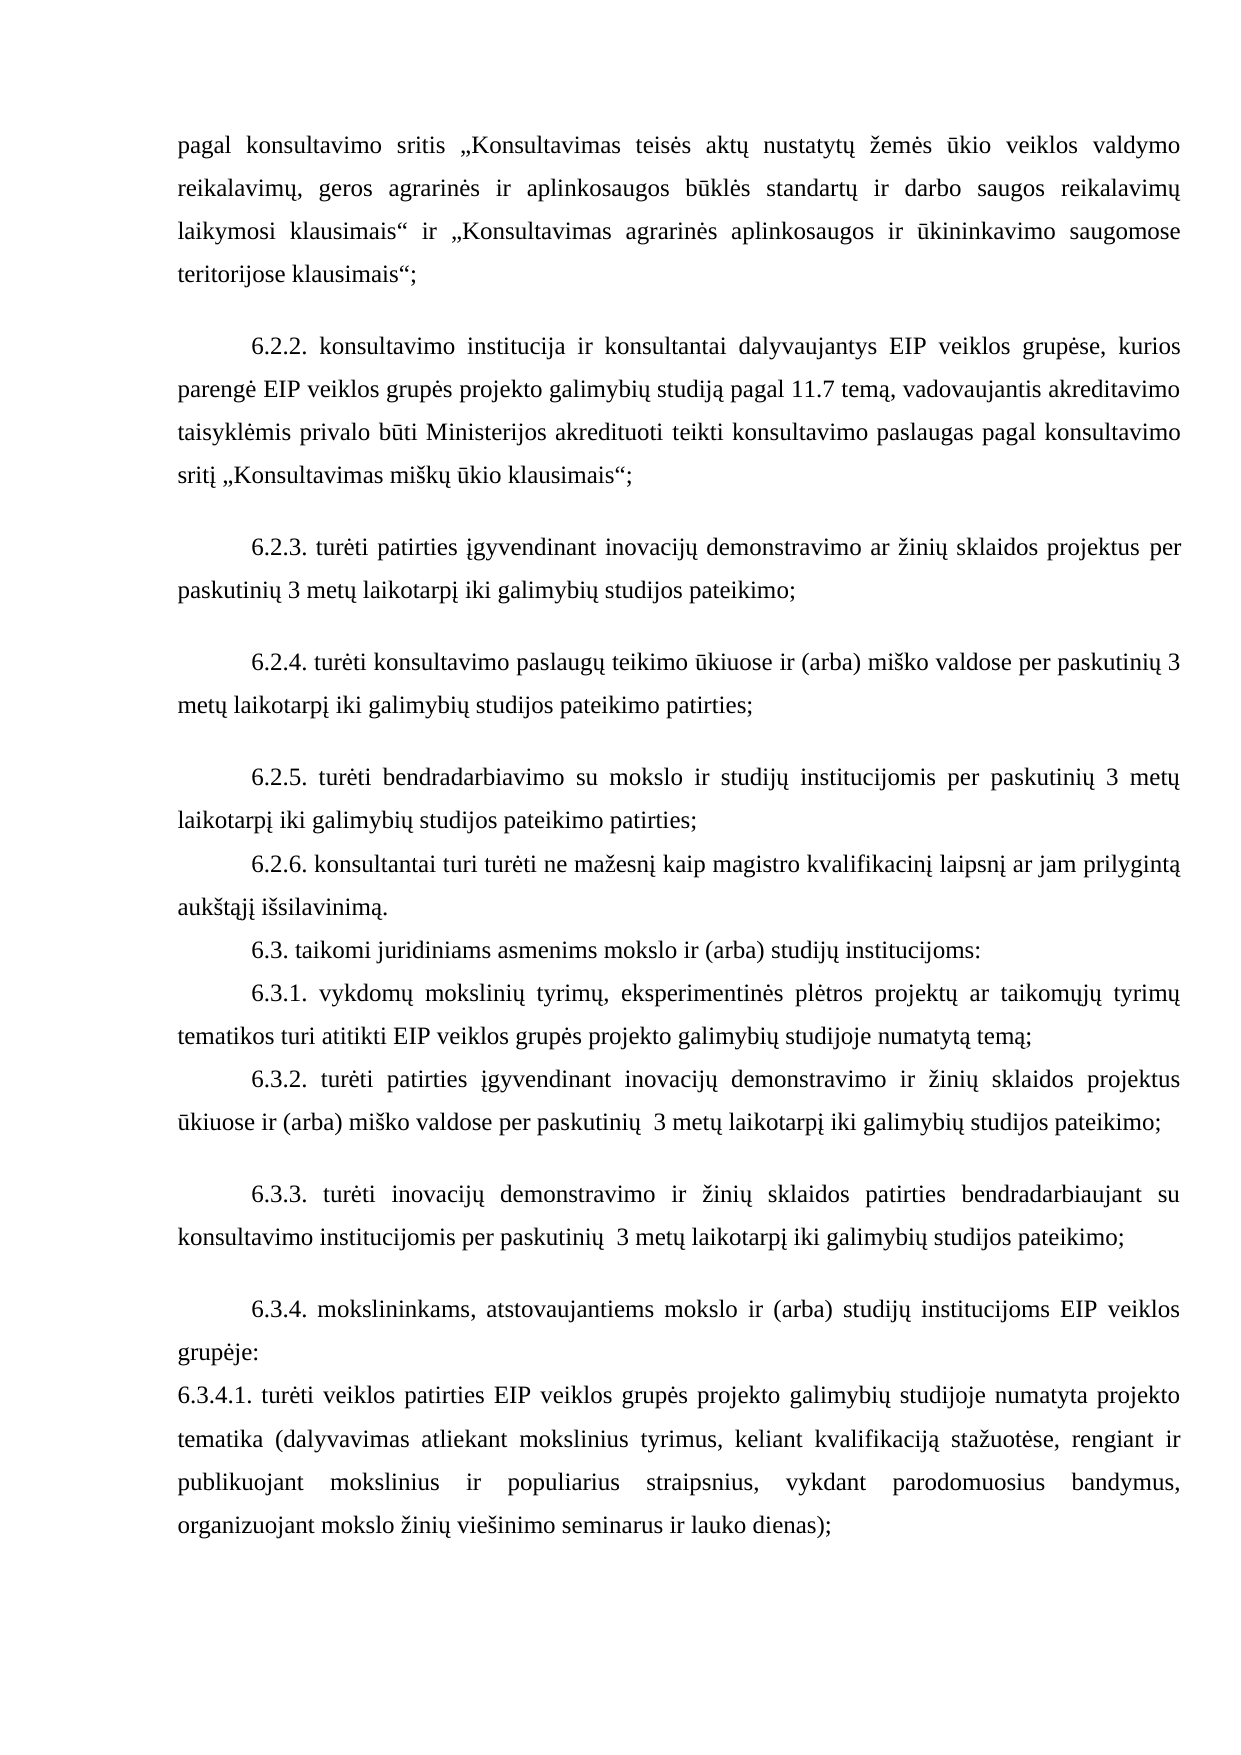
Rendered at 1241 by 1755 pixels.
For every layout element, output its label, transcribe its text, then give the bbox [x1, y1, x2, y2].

text pagal konsultavimo sritis „Konsultavimas teisės aktų nustatytų žemės ūkio veiklos valdymo reikalavimų, geros agrarinės ir aplinkosaugos būklės standartų ir darbo saugos reikalavimų laikymosi klausimais“ ir „Konsultavimas agrarinės aplinkosaugos ir ūkininkavimo saugomose teritorijose klausimais“; [177, 130, 1181, 288]
text 6.2.6. konsultantai turi turėti ne mažesnį kaip magistro kvalifikacinį laipsnį ar jam prilygintą aukštąjį išsilavinimą. [177, 849, 1181, 921]
text 6.2.2. konsultavimo institucija ir konsultantai dalyvaujantys EIP veiklos grupėse, kurios parengė EIP veiklos grupės projekto galimybių studiją pagal 11.7 temą, vadovaujantis akreditavimo taisyklėmis privalo būti Ministerijos akredituoti teikti konsultavimo paslaugas pagal konsultavimo sritį „Konsultavimas miškų ūkio klausimais“; [177, 331, 1181, 489]
text 6.3. taikomi juridiniams asmenims mokslo ir (arba) studijų institucijoms: [251, 935, 1181, 964]
text 6.3.4. mokslininkams, atstovaujantiems mokslo ir (arba) studijų institucijoms EIP veiklos grupėje: [177, 1294, 1181, 1366]
text 6.2.4. turėti konsultavimo paslaugų teikimo ūkiuose ir (arba) miško valdose per paskutinių 3 metų laikotarpį iki galimybių studijos pateikimo patirties; [177, 647, 1181, 719]
text 6.2.3. turėti patirties įgyvendinant inovacijų demonstravimo ar žinių sklaidos projektus per paskutinių 3 metų laikotarpį iki galimybių studijos pateikimo; [177, 532, 1181, 604]
text 6.3.2. turėti patirties įgyvendinant inovacijų demonstravimo ir žinių sklaidos projektus ūkiuose ir (arba) miško valdose per paskutinių 3 metų laikotarpį iki galimybių studijos pateikimo; [177, 1064, 1181, 1136]
text 6.3.3. turėti inovacijų demonstravimo ir žinių sklaidos patirties bendradarbiaujant su konsultavimo institucijomis per paskutinių 3 metų laikotarpį iki galimybių studijos pateikimo; [177, 1179, 1181, 1251]
text 6.2.5. turėti bendradarbiavimo su mokslo ir studijų institucijomis per paskutinių 3 metų laikotarpį iki galimybių studijos pateikimo patirties; [177, 762, 1181, 834]
text 6.3.1. vykdomų mokslinių tyrimų, eksperimentinės plėtros projektų ar taikomųjų tyrimų tematikos turi atitikti EIP veiklos grupės projekto galimybių studijoje numatytą temą; [177, 978, 1181, 1050]
text 6.3.4.1. turėti veiklos patirties EIP veiklos grupės projekto galimybių studijoje numatyta projekto tematika (dalyvavimas atliekant mokslinius tyrimus, keliant kvalifikaciją stažuotėse, rengiant ir publikuojant mokslinius ir populiarius straipsnius, vykdant parodomuosius bandymus, organizuojant mokslo žinių viešinimo seminarus ir lauko dienas); [177, 1381, 1181, 1539]
